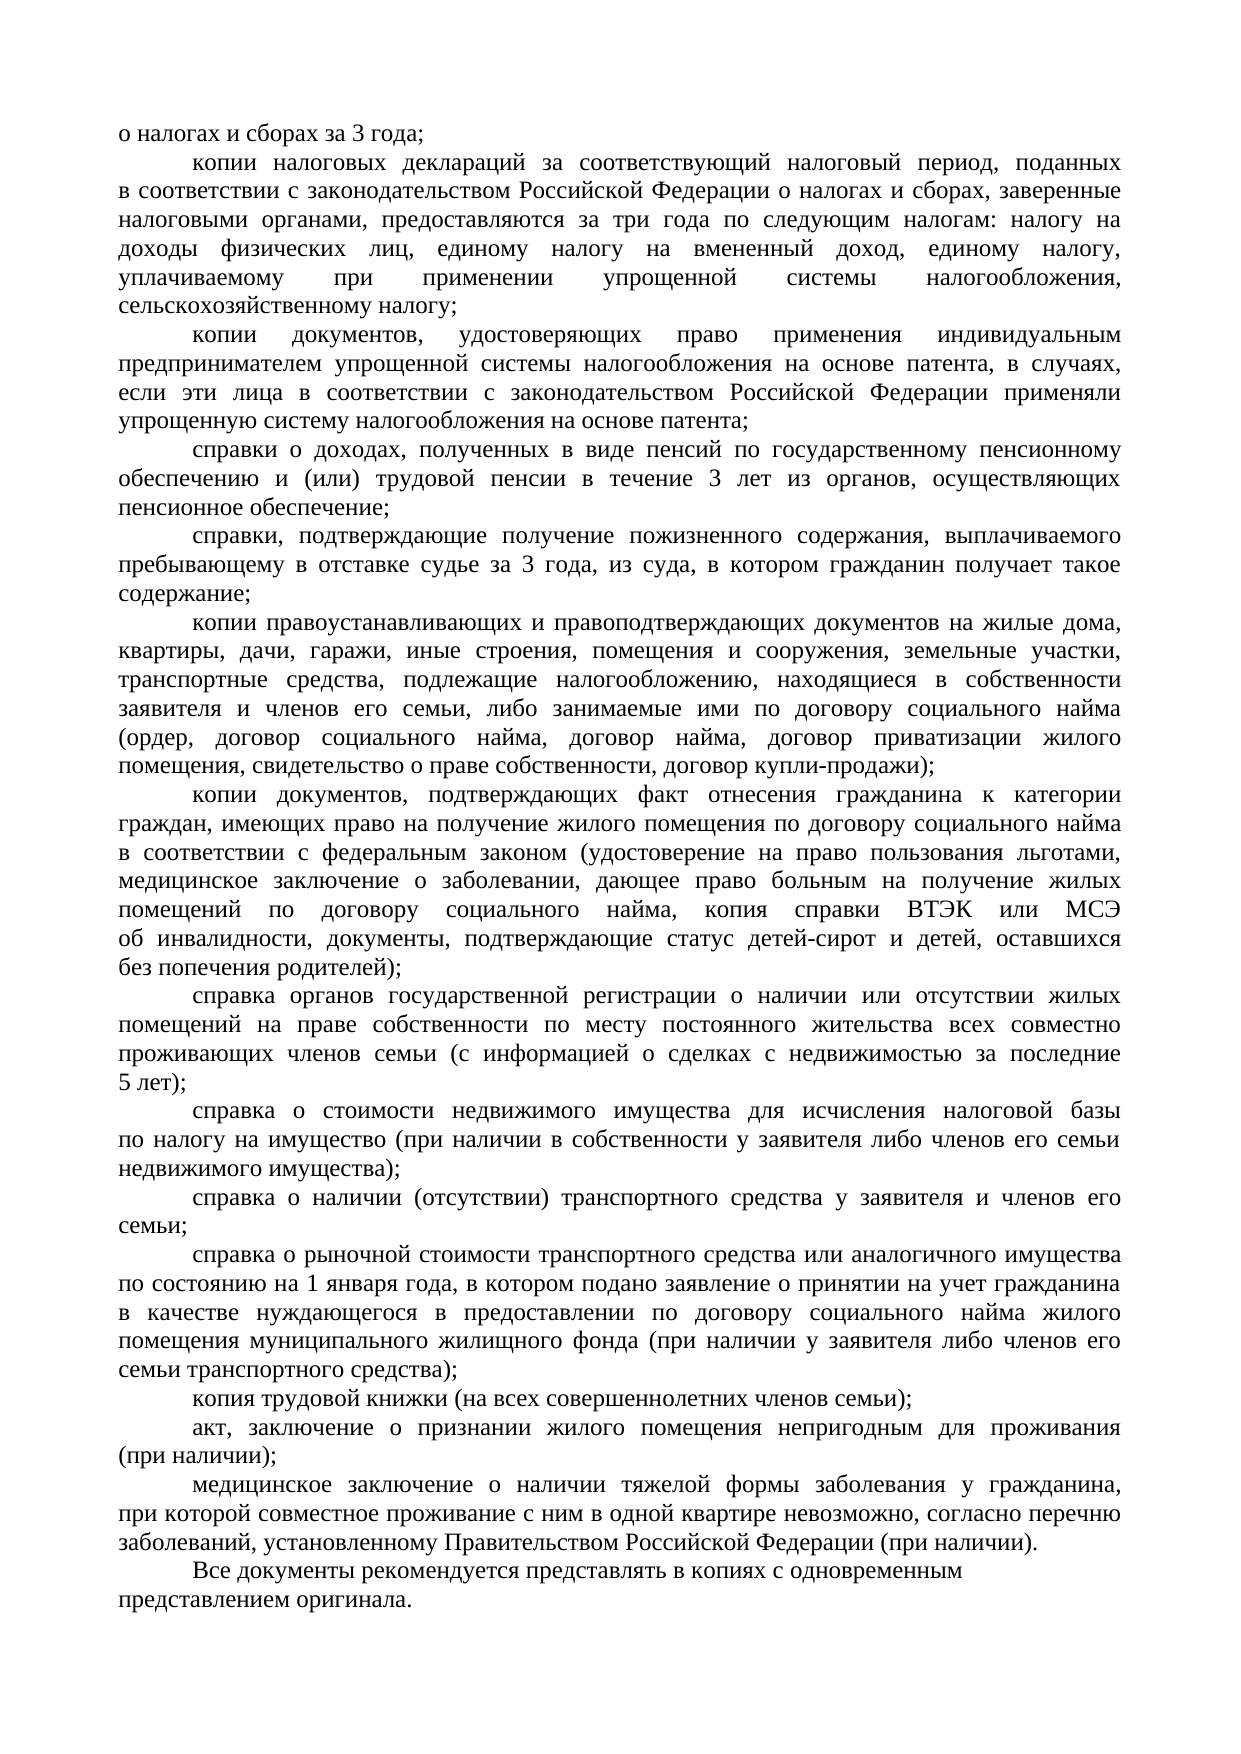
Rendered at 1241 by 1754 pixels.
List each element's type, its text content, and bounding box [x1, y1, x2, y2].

text копии документов, удостоверяющих право применения индивидуальным предпринимателем упрощенной системы налогообложения на основе патента, в случаях, если эти лица в соответствии с законодательством Российской Федерации применяли упрощенную систему налогообложения на основе патента; [118, 319, 1122, 434]
text медицинское заключение о наличии тяжелой формы заболевания у гражданина, при которой совместное проживание с ним в одной квартире невозможно, согласно перечню заболеваний, установленному Правительством Российской Федерации (при наличии). [118, 1469, 1122, 1556]
text справки, подтверждающие получение пожизненного содержания, выплачиваемого пребывающему в отставке судье за 3 года, из суда, в котором гражданин получает такое содержание; [118, 521, 1122, 607]
text справка о рыночной стоимости транспортного средства или аналогичного имущества по состоянию на 1 января года, в котором подано заявление о принятии на учет гражданина в качестве нуждающегося в предоставлении по договору социального найма жилого помещения муниципального жилищного фонда (при наличии у заявителя либо членов его семьи транспортного средства); [118, 1239, 1122, 1383]
text о налогах и сборах за 3 года; [118, 118, 1122, 147]
text акт, заключение о признании жилого помещения непригодным для проживания (при наличии); [118, 1412, 1122, 1469]
text копии правоустанавливающих и правоподтверждающих документов на жилые дома, квартиры, дачи, гаражи, иные строения, помещения и сооружения, земельные участки, транспортные средства, подлежащие налогообложению, находящиеся в собственности заявителя и членов его семьи, либо занимаемые ими по договору социального найма (ордер, договор социального найма, договор найма, договор приватизации жилого помещения, свидетельство о праве собственности, договор купли-продажи); [118, 607, 1122, 779]
text копия трудовой книжки (на всех совершеннолетних членов семьи); [118, 1383, 1122, 1412]
text справки о доходах, полученных в виде пенсий по государственному пенсионному обеспечению и (или) трудовой пенсии в течение 3 лет из органов, осуществляющих пенсионное обеспечение; [118, 434, 1122, 521]
text справка о стоимости недвижимого имущества для исчисления налоговой базы по налогу на имущество (при наличии в собственности у заявителя либо членов его семьи недвижимого имущества); [118, 1096, 1122, 1182]
text справка органов государственной регистрации о наличии или отсутствии жилых помещений на праве собственности по месту постоянного жительства всех совместно проживающих членов семьи (с информацией о сделках с недвижимостью за последние 5 лет); [118, 981, 1122, 1096]
text копии налоговых деклараций за соответствующий налоговый период, поданных в соответствии с законодательством Российской Федерации о налогах и сборах, заверенные налоговыми органами, предоставляются за три года по следующим налогам: налогу на доходы физических лиц, единому налогу на вмененный доход, единому налогу, уплачиваемому при применении упрощенной системы налогообложения, сельскохозяйственному налогу; [118, 147, 1122, 319]
text Все документы рекомендуется представлять в копиях с одновременным представлением оригинала. [118, 1556, 1122, 1613]
text справка о наличии (отсутствии) транспортного средства у заявителя и членов его семьи; [118, 1182, 1122, 1239]
text копии документов, подтверждающих факт отнесения гражданина к категории граждан, имеющих право на получение жилого помещения по договору социального найма в соответствии с федеральным законом (удостоверение на право пользования льготами, медицинское заключение о заболевании, дающее право больным на получение жилых помещений по договору социального найма, копия справки ВТЭК или МСЭ об инвалидности, документы, подтверждающие статус детей-сирот и детей, оставшихся без попечения родителей); [118, 779, 1122, 981]
